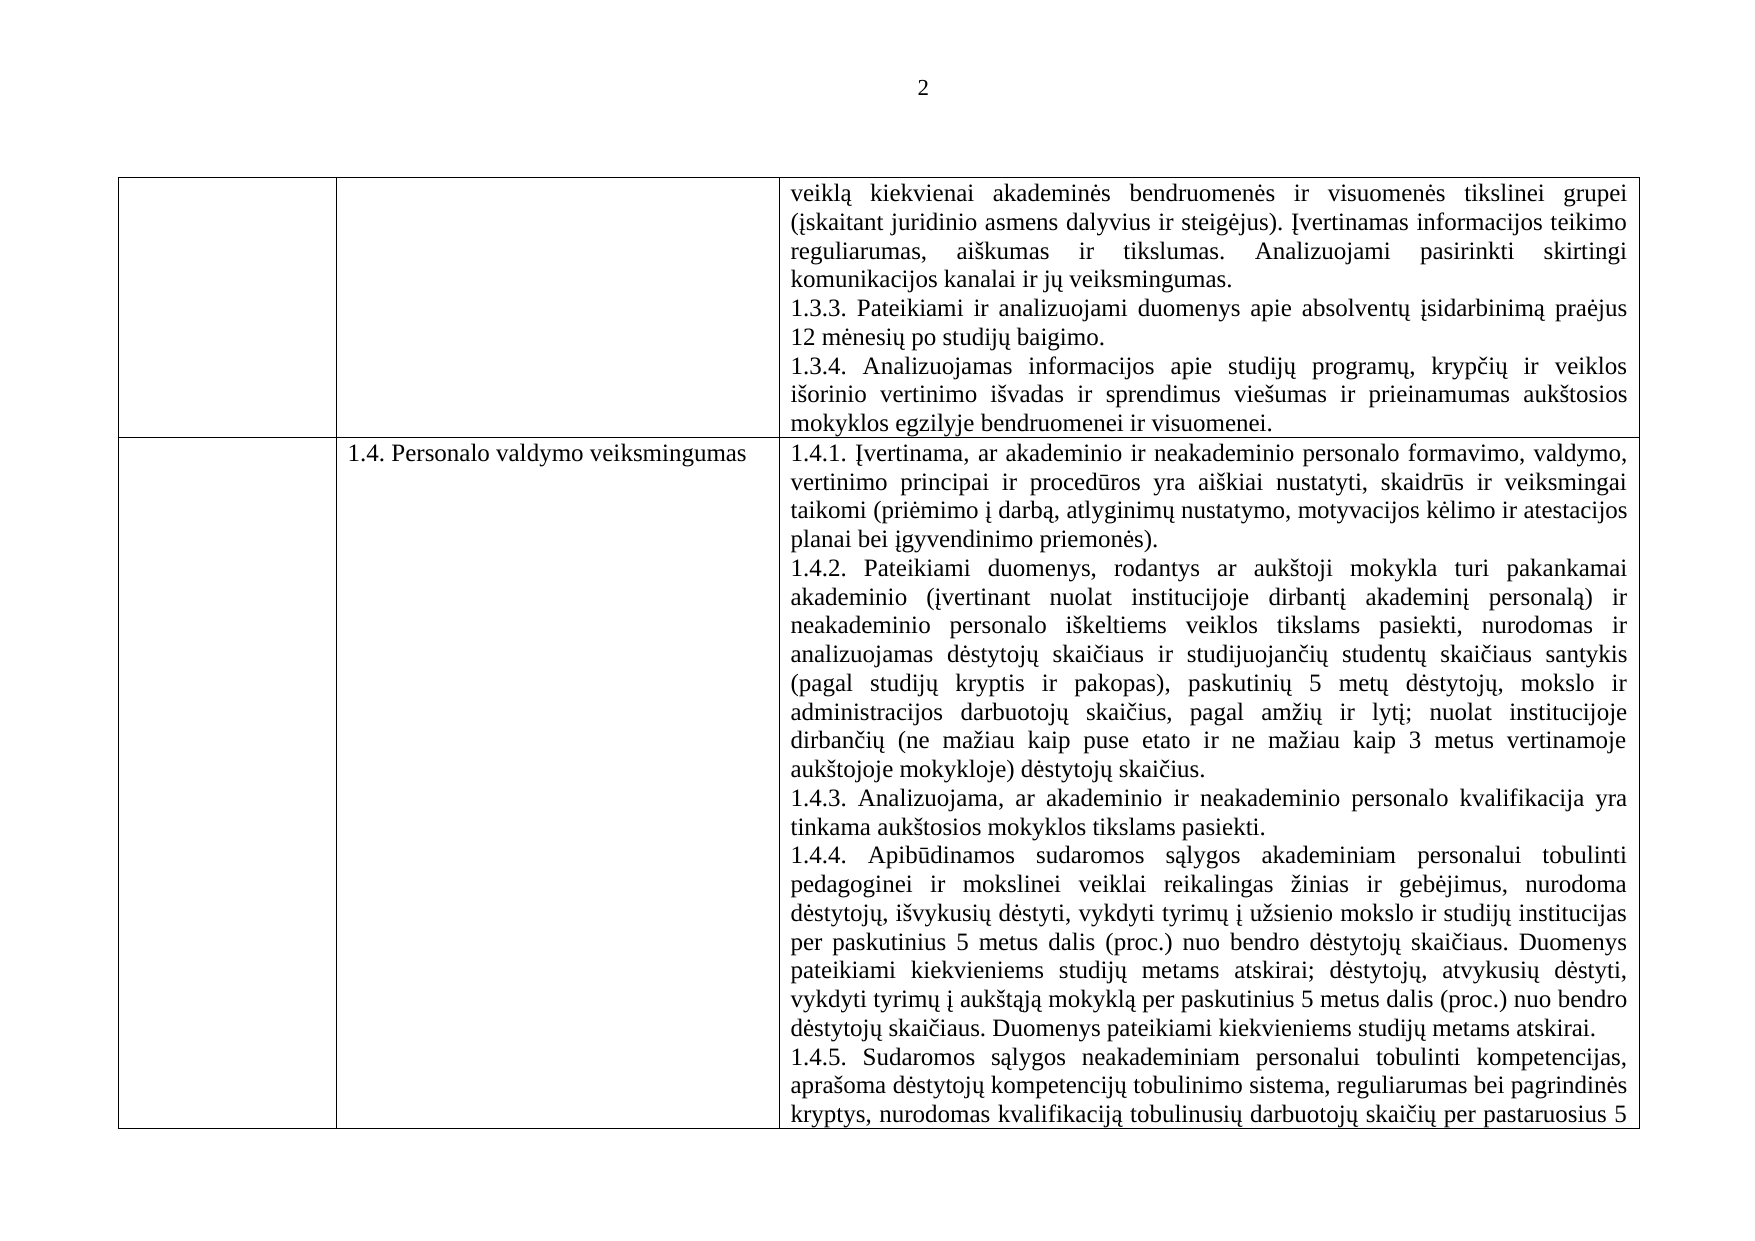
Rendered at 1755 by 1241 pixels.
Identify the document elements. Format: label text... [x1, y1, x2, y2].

table_cell [119, 438, 336, 1128]
table_cell veiklą kiekvienai akademinės bendruomenės ir visuomenės tikslinei grupei (įskaitant juridinio asmens dalyvius ir steigėjus). Įvertinamas informacijos teikimo reguliarumas, aiškumas ir tikslumas. Analizuojami pasirinkti skirtingi komunikacijos kanalai ir jų veiksmingumas. 1.3.3. Pateikiami ir analizuojami duomenys apie absolventų įsidarbinimą praėjus 12 mėnesių po studijų baigimo. 1.3.4. Analizuojamas informacijos apie studijų programų, krypčių ir veiklos išorinio vertinimo išvadas ir sprendimus viešumas ir prieinamumas aukštosios mokyklos egzilyje bendruomenei ir visuomenei. [780, 178, 1639, 437]
table_cell [337, 178, 779, 437]
table_cell 1.4.1. Įvertinama, ar akademinio ir neakademinio personalo formavimo, valdymo, vertinimo principai ir procedūros yra aiškiai nustatyti, skaidrūs ir veiksmingai taikomi (priėmimo į darbą, atlyginimų nustatymo, motyvacijos kėlimo ir atestacijos planai bei įgyvendinimo priemonės). 1.4.2. Pateikiami duomenys, rodantys ar aukštoji mokykla turi pakankamai akademinio (įvertinant nuolat institucijoje dirbantį akademinį personalą) ir neakademinio personalo iškeltiems veiklos tikslams pasiekti, nurodomas ir analizuojamas dėstytojų skaičiaus ir studijuojančių studentų skaičiaus santykis (pagal studijų kryptis ir pakopas), paskutinių 5 metų dėstytojų, mokslo ir administracijos darbuotojų skaičius, pagal amžių ir lytį; nuolat institucijoje dirbančių (ne mažiau kaip puse etato ir ne mažiau kaip 3 metus vertinamoje aukštojoje mokykloje) dėstytojų skaičius. 1.4.3. Analizuojama, ar akademinio ir neakademinio personalo kvalifikacija yra tinkama aukštosios mokyklos tikslams pasiekti. 1.4.4. Apibūdinamos sudaromos sąlygos akademiniam personalui tobulinti pedagoginei ir mokslinei veiklai reikalingas žinias ir gebėjimus, nurodoma dėstytojų, išvykusių dėstyti, vykdyti tyrimų į užsienio mokslo ir studijų institucijas per paskutinius 5 metus dalis (proc.) nuo bendro dėstytojų skaičiaus. Duomenys pateikiami kiekvieniems studijų metams atskirai; dėstytojų, atvykusių dėstyti, vykdyti tyrimų į aukštąją mokyklą per paskutinius 5 metus dalis (proc.) nuo bendro dėstytojų skaičiaus. Duomenys pateikiami kiekvieniems studijų metams atskirai. 1.4.5. Sudaromos sąlygos neakademiniam personalui tobulinti kompetencijas, aprašoma dėstytojų kompetencijų tobulinimo sistema, reguliarumas bei pagrindinės kryptys, nurodomas kvalifikaciją tobulinusių darbuotojų skaičių per pastaruosius 5 [780, 438, 1639, 1128]
table_cell 1.4. Personalo valdymo veiksmingumas [337, 438, 779, 1128]
table_cell [119, 178, 336, 437]
